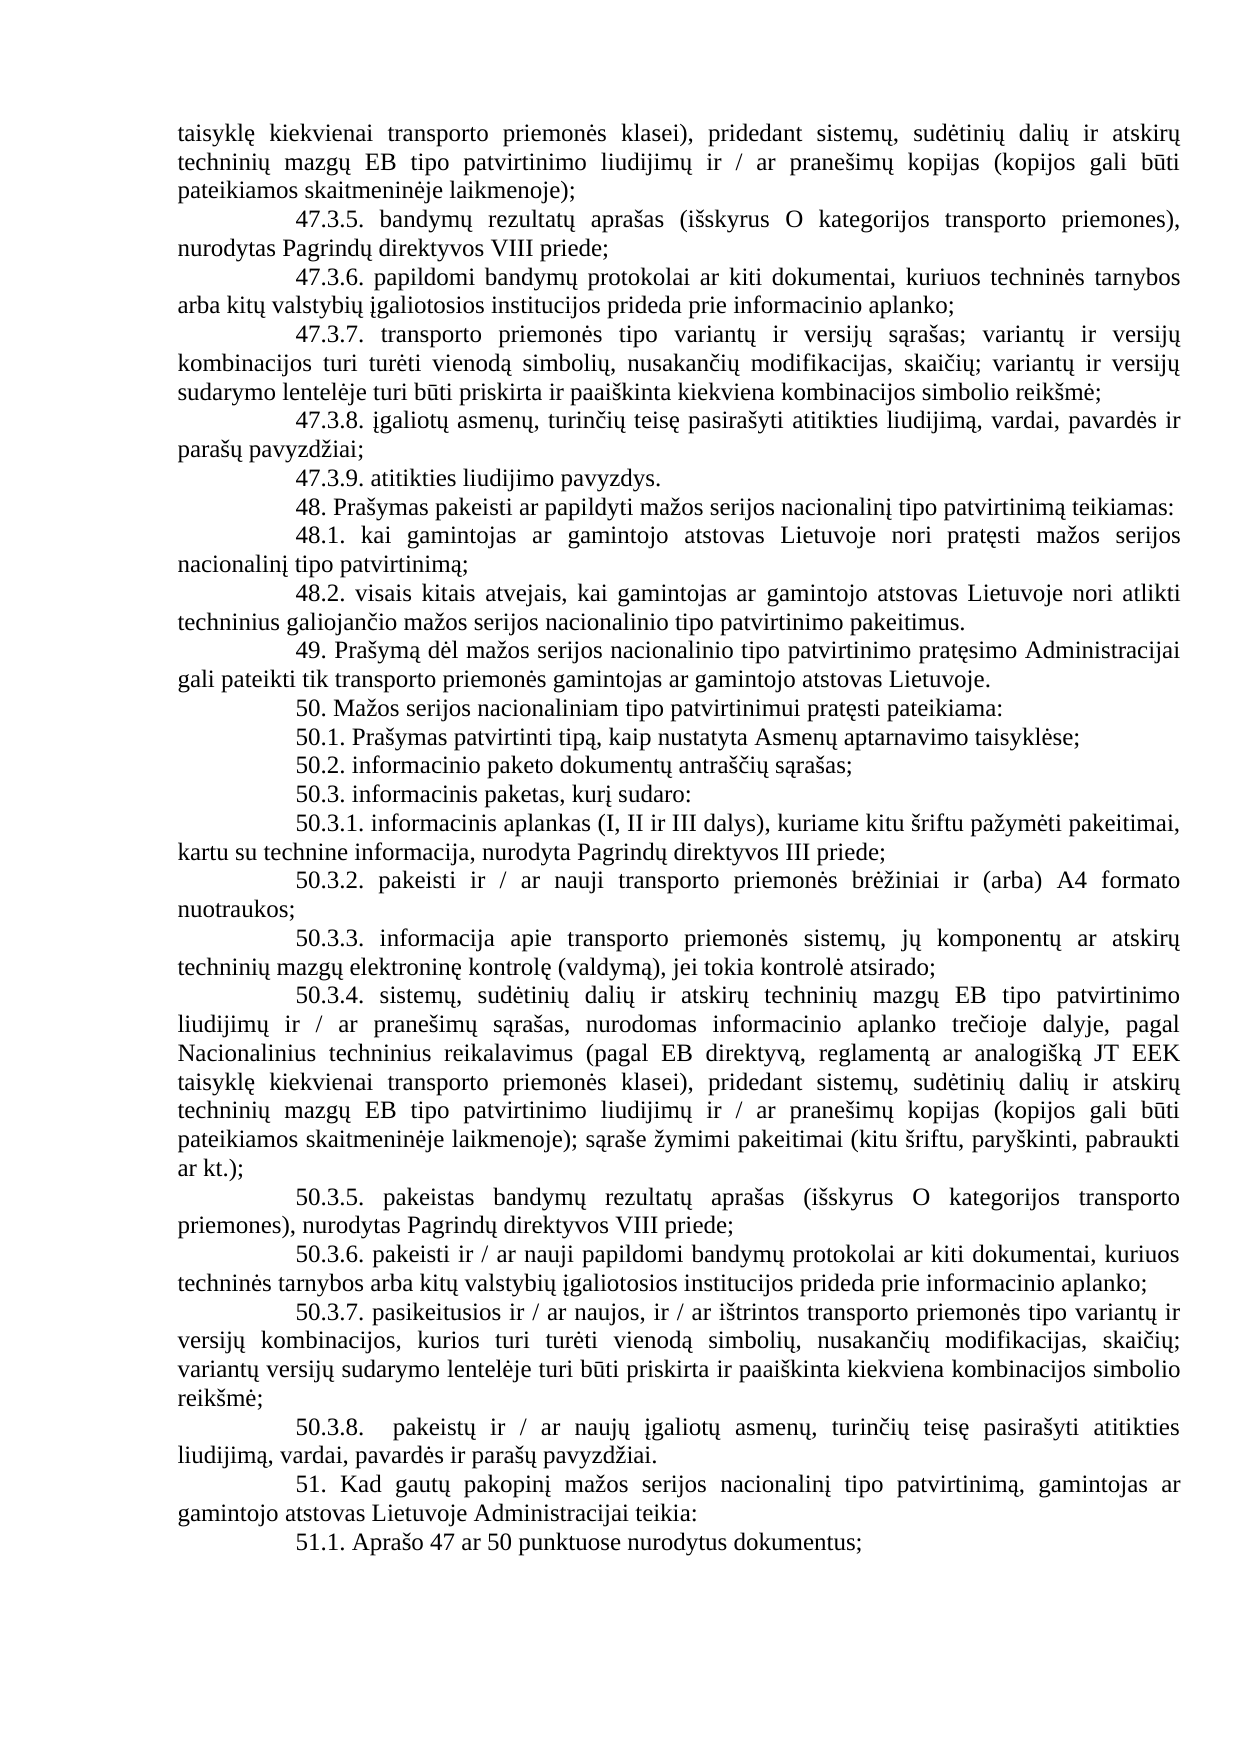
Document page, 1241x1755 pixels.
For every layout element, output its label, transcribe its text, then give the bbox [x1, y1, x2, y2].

text 47.3.6. papildomi bandymų protokolai ar kiti dokumentai, kuriuos techninės tarnybos arba kitų valstybių įgaliotosios institucijos prideda prie informacinio aplanko; [177, 262, 1181, 319]
text 47.3.8. įgaliotų asmenų, turinčių teisę pasirašyti atitikties liudijimą, vardai, pavardės ir parašų pavyzdžiai; [177, 406, 1181, 463]
text 48. Prašymas pakeisti ar papildyti mažos serijos nacionalinį tipo patvirtinimą teikiamas: [177, 492, 1181, 521]
text 50. Mažos serijos nacionaliniam tipo patvirtinimui pratęsti pateikiama: [177, 693, 1181, 722]
text 47.3.5. bandymų rezultatų aprašas (išskyrus O kategorijos transporto priemones), nurodytas Pagrindų direktyvos VIII priede; [177, 204, 1181, 262]
text 51. Kad gautų pakopinį mažos serijos nacionalinį tipo patvirtinimą, gamintojas ar gamintojo atstovas Lietuvoje Administracijai teikia: [177, 1469, 1181, 1527]
text 50.3.6. pakeisti ir / ar nauji papildomi bandymų protokolai ar kiti dokumentai, kuriuos techninės tarnybos arba kitų valstybių įgaliotosios institucijos prideda prie informacinio aplanko; [177, 1239, 1181, 1297]
text 50.3.3. informacija apie transporto priemonės sistemų, jų komponentų ar atskirų techninių mazgų elektroninę kontrolę (valdymą), jei tokia kontrolė atsirado; [177, 923, 1181, 981]
text 50.3.8. pakeistų ir / ar naujų įgaliotų asmenų, turinčių teisę pasirašyti atitikties liudijimą, vardai, pavardės ir parašų pavyzdžiai. [177, 1412, 1181, 1469]
text taisyklę kiekvienai transporto priemonės klasei), pridedant sistemų, sudėtinių dalių ir atskirų techninių mazgų EB tipo patvirtinimo liudijimų ir / ar pranešimų kopijas (kopijos gali būti pateikiamos skaitmeninėje laikmenoje); [177, 118, 1181, 204]
text 49. Prašymą dėl mažos serijos nacionalinio tipo patvirtinimo pratęsimo Administracijai gali pateikti tik transporto priemonės gamintojas ar gamintojo atstovas Lietuvoje. [177, 636, 1181, 693]
text 50.3. informacinis paketas, kurį sudaro: [177, 779, 1181, 808]
text 50.3.7. pasikeitusios ir / ar naujos, ir / ar ištrintos transporto priemonės tipo variantų ir versijų kombinacijos, kurios turi turėti vienodą simbolių, nusakančių modifikacijas, skaičių; variantų versijų sudarymo lentelėje turi būti priskirta ir paaiškinta kiekviena kombinacijos simbolio reikšmė; [177, 1297, 1181, 1412]
text 51.1. Aprašo 47 ar 50 punktuose nurodytus dokumentus; [177, 1527, 1181, 1556]
text 50.2. informacinio paketo dokumentų antraščių sąrašas; [177, 751, 1181, 779]
text 50.3.4. sistemų, sudėtinių dalių ir atskirų techninių mazgų EB tipo patvirtinimo liudijimų ir / ar pranešimų sąrašas, nurodomas informacinio aplanko trečioje dalyje, pagal Nacionalinius techninius reikalavimus (pagal EB direktyvą, reglamentą ar analogišką JT EEK taisyklę kiekvienai transporto priemonės klasei), pridedant sistemų, sudėtinių dalių ir atskirų techninių mazgų EB tipo patvirtinimo liudijimų ir / ar pranešimų kopijas (kopijos gali būti pateikiamos skaitmeninėje laikmenoje); sąraše žymimi pakeitimai (kitu šriftu, paryškinti, pabraukti ar kt.); [177, 981, 1181, 1182]
text 50.1. Prašymas patvirtinti tipą, kaip nustatyta Asmenų aptarnavimo taisyklėse; [177, 722, 1181, 751]
text 50.3.2. pakeisti ir / ar nauji transporto priemonės brėžiniai ir (arba) A4 formato nuotraukos; [177, 866, 1181, 923]
text 50.3.5. pakeistas bandymų rezultatų aprašas (išskyrus O kategorijos transporto priemones), nurodytas Pagrindų direktyvos VIII priede; [177, 1182, 1181, 1239]
text 47.3.9. atitikties liudijimo pavyzdys. [177, 463, 1181, 492]
text 47.3.7. transporto priemonės tipo variantų ir versijų sąrašas; variantų ir versijų kombinacijos turi turėti vienodą simbolių, nusakančių modifikacijas, skaičių; variantų ir versijų sudarymo lentelėje turi būti priskirta ir paaiškinta kiekviena kombinacijos simbolio reikšmė; [177, 319, 1181, 406]
text 50.3.1. informacinis aplankas (I, II ir III dalys), kuriame kitu šriftu pažymėti pakeitimai, kartu su technine informacija, nurodyta Pagrindų direktyvos III priede; [177, 808, 1181, 866]
text 48.2. visais kitais atvejais, kai gamintojas ar gamintojo atstovas Lietuvoje nori atlikti techninius galiojančio mažos serijos nacionalinio tipo patvirtinimo pakeitimus. [177, 578, 1181, 636]
text 48.1. kai gamintojas ar gamintojo atstovas Lietuvoje nori pratęsti mažos serijos nacionalinį tipo patvirtinimą; [177, 521, 1181, 578]
